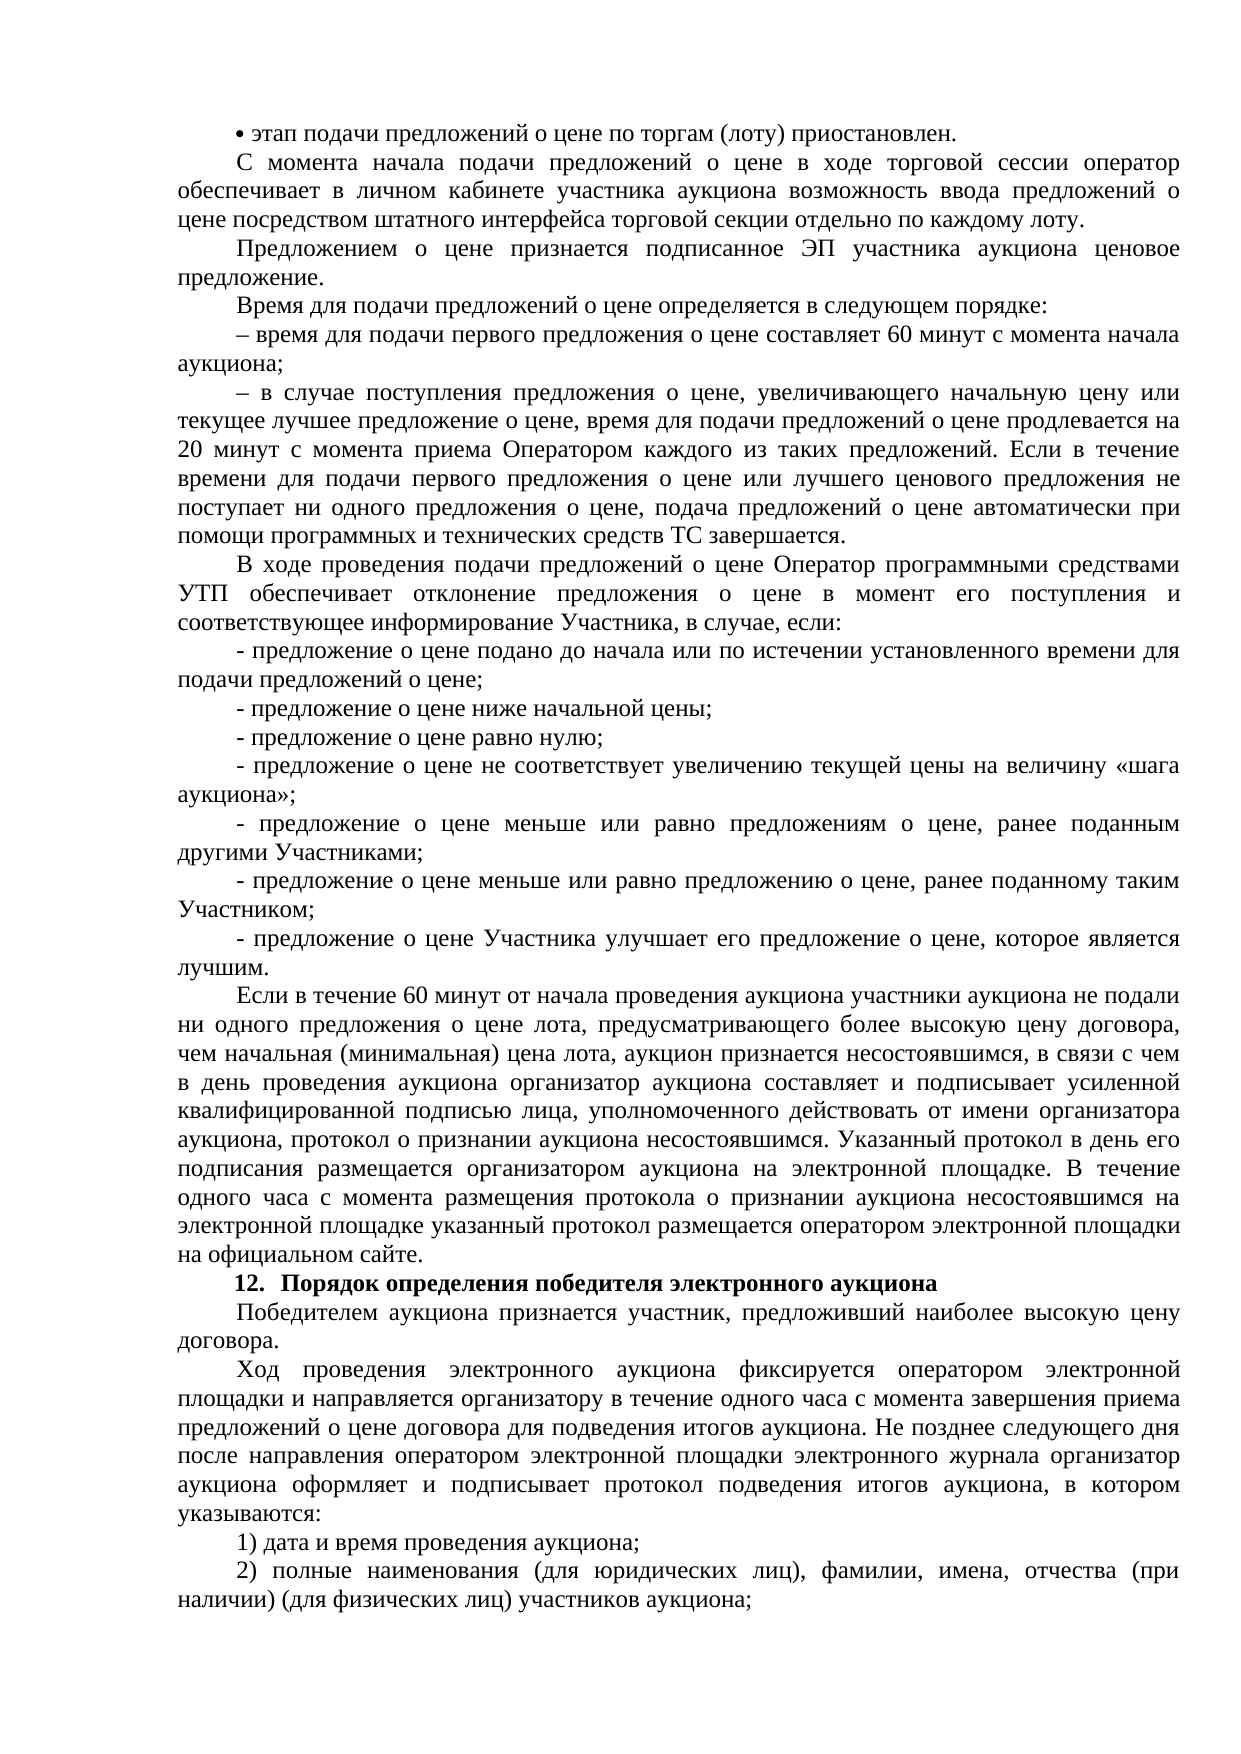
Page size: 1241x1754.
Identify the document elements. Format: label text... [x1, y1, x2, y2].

text С момента начала подачи предложений о цене в ходе торговой сессии оператор обеспечивает в личном кабинете участника аукциона возможность ввода предложений о цене посредством штатного интерфейса торговой секции отдельно по каждому лоту. [177, 147, 1181, 233]
text Предложением о цене признается подписанное ЭП участника аукциона ценовое предложение. [177, 233, 1181, 291]
text - предложение о цене не соответствует увеличению текущей цены на величину «шага аукциона»; [177, 751, 1181, 808]
text В ходе проведения подачи предложений о цене Оператор программными средствами УТП обеспечивает отклонение предложения о цене в момент его поступления и соответствующее информирование Участника, в случае, если: [177, 549, 1181, 636]
text Если в течение 60 минут от начала проведения аукциона участники аукциона не подали ни одного предложения о цене лота, предусматривающего более высокую цену договора, чем начальная (минимальная) цена лота, аукцион признается несостоявшимся, в связи с чем в день проведения аукциона организатор аукциона составляет и подписывает усиленной квалифицированной подписью лица, уполномоченного действовать от имени организатора аукциона, протокол о признании аукциона несостоявшимся. Указанный протокол в день его подписания размещается организатором аукциона на электронной площадке. В течение одного часа с момента размещения протокола о признании аукциона несостоявшимся на электронной площадке указанный протокол размещается оператором электронной площадки на официальном сайте. [177, 981, 1181, 1268]
text - предложение о цене ниже начальной цены; [177, 693, 1181, 722]
text Победителем аукциона признается участник, предложивший наиболее высокую цену договора. [177, 1297, 1181, 1354]
text 1) дата и время проведения аукциона; [177, 1527, 1181, 1556]
text Время для подачи предложений о цене определяется в следующем порядке: [177, 291, 1181, 319]
text - предложение о цене меньше или равно предложению о цене, ранее поданному таким Участником; [177, 866, 1181, 923]
text Ход проведения электронного аукциона фиксируется оператором электронной площадки и направляется организатору в течение одного часа с момента завершения приема предложений о цене договора для подведения итогов аукциона. Не позднее следующего дня после направления оператором электронной площадки электронного журнала организатор аукциона оформляет и подписывает протокол подведения итогов аукциона, в котором указываются: [177, 1354, 1181, 1527]
list этап подачи предложений о цене по торгам (лоту) приостановлен. [177, 118, 1181, 147]
text 2) полные наименования (для юридических лиц), фамилии, имена, отчества (при наличии) (для физических лиц) участников аукциона; [177, 1556, 1181, 1613]
text – время для подачи первого предложения о цене составляет 60 минут с момента начала аукциона; [177, 319, 1181, 377]
text - предложение о цене Участника улучшает его предложение о цене, которое является лучшим. [177, 923, 1181, 981]
text - предложение о цене подано до начала или по истечении установленного времени для подачи предложений о цене; [177, 636, 1181, 693]
text - предложение о цене равно нулю; [177, 722, 1181, 751]
text 12. Порядок определения победителя электронного аукциона [177, 1268, 1181, 1297]
text - предложение о цене меньше или равно предложениям о цене, ранее поданным другими Участниками; [177, 808, 1181, 866]
text – в случае поступления предложения о цене, увеличивающего начальную цену или текущее лучшее предложение о цене, время для подачи предложений о цене продлевается на 20 минут с момента приема Оператором каждого из таких предложений. Если в течение времени для подачи первого предложения о цене или лучшего ценового предложения не поступает ни одного предложения о цене, подача предложений о цене автоматически при помощи программных и технических средств ТС завершается. [177, 377, 1181, 549]
